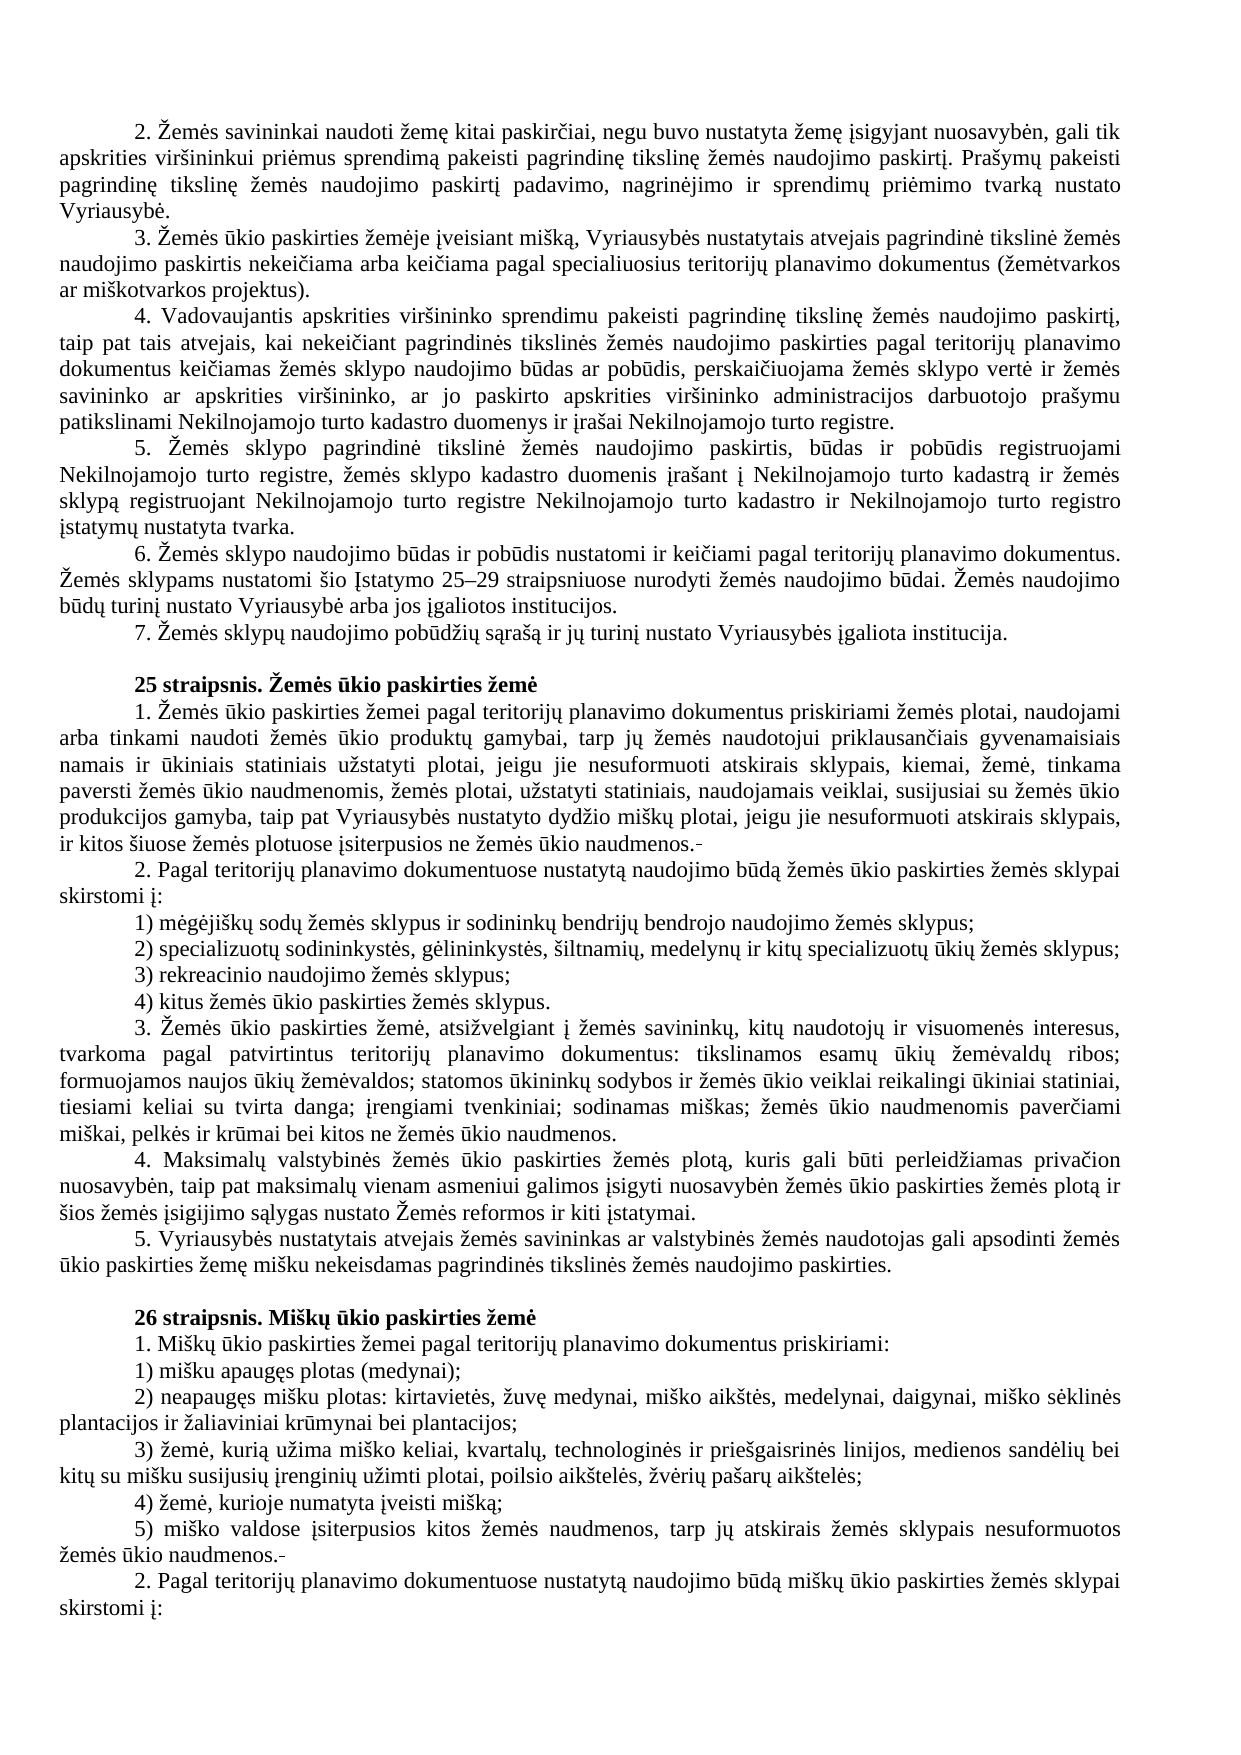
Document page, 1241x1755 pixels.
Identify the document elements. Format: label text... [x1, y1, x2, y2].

text 1) mišku apaugęs plotas (medynai); [59, 1357, 1122, 1383]
text 4. Vadovaujantis apskrities viršininko sprendimu pakeisti pagrindinę tikslinę žemės naudojimo paskirtį, taip pat tais atvejais, kai nekeičiant pagrindinės tikslinės žemės naudojimo paskirties pagal teritorijų planavimo dokumentus keičiamas žemės sklypo naudojimo būdas ar pobūdis, perskaičiuojama žemės sklypo vertė ir žemės savininko ar apskrities viršininko, ar jo paskirto apskrities viršininko administracijos darbuotojo prašymu patikslinami Nekilnojamojo turto kadastro duomenys ir įrašai Nekilnojamojo turto registre. [59, 303, 1122, 434]
text 4) žemė, kurioje numatyta įveisti mišką; [59, 1488, 1122, 1515]
text 1. Žemės ūkio paskirties žemei pagal teritorijų planavimo dokumentus priskiriami žemės plotai, naudojami arba tinkami naudoti žemės ūkio produktų gamybai, tarp jų žemės naudotojui priklausančiais gyvenamaisiais namais ir ūkiniais statiniais užstatyti plotai, jeigu jie nesuformuoti atskirais sklypais, kiemai, žemė, tinkama paversti žemės ūkio naudmenomis, žemės plotai, užstatyti statiniais, naudojamais veiklai, susijusiai su žemės ūkio produkcijos gamyba, taip pat Vyriausybės nustatyto dydžio miškų plotai, jeigu jie nesuformuoti atskirais sklypais, ir kitos šiuose žemės plotuose įsiterpusios ne žemės ūkio naudmenos. [59, 698, 1122, 856]
text 26 straipsnis. Miškų ūkio paskirties žemė [59, 1304, 1122, 1330]
text 1) mėgėjiškų sodų žemės sklypus ir sodininkų bendrijų bendrojo naudojimo žemės sklypus; [59, 909, 1122, 935]
text 6. Žemės sklypo naudojimo būdas ir pobūdis nustatomi ir keičiami pagal teritorijų planavimo dokumentus. Žemės sklypams nustatomi šio Įstatymo 25–29 straipsniuose nurodyti žemės naudojimo būdai. Žemės naudojimo būdų turinį nustato Vyriausybė arba jos įgaliotos institucijos. [59, 540, 1122, 619]
text 4) kitus žemės ūkio paskirties žemės sklypus. [59, 988, 1122, 1014]
text 5. Žemės sklypo pagrindinė tikslinė žemės naudojimo paskirtis, būdas ir pobūdis registruojami Nekilnojamojo turto registre, žemės sklypo kadastro duomenis įrašant į Nekilnojamojo turto kadastrą ir žemės sklypą registruojant Nekilnojamojo turto registre Nekilnojamojo turto kadastro ir Nekilnojamojo turto registro įstatymų nustatyta tvarka. [59, 434, 1122, 540]
text 2) neapaugęs mišku plotas: kirtavietės, žuvę medynai, miško aikštės, medelynai, daigynai, miško sėklinės plantacijos ir žaliaviniai krūmynai bei plantacijos; [59, 1383, 1122, 1436]
text 25 straipsnis. Žemės ūkio paskirties žemė [59, 672, 1122, 698]
text 5. Vyriausybės nustatytais atvejais žemės savininkas ar valstybinės žemės naudotojas gali apsodinti žemės ūkio paskirties žemę mišku nekeisdamas pagrindinės tikslinės žemės naudojimo paskirties. [59, 1225, 1122, 1278]
text 5) miško valdose įsiterpusios kitos žemės naudmenos, tarp jų atskirais žemės sklypais nesuformuotos žemės ūkio naudmenos. [59, 1515, 1122, 1568]
text 3. Žemės ūkio paskirties žemė, atsižvelgiant į žemės savininkų, kitų naudotojų ir visuomenės interesus, tvarkoma pagal patvirtintus teritorijų planavimo dokumentus: tikslinamos esamų ūkių žemėvaldų ribos; formuojamos naujos ūkių žemėvaldos; statomos ūkininkų sodybos ir žemės ūkio veiklai reikalingi ūkiniai statiniai, tiesiami keliai su tvirta danga; įrengiami tvenkiniai; sodinamas miškas; žemės ūkio naudmenomis paverčiami miškai, pelkės ir krūmai bei kitos ne žemės ūkio naudmenos. [59, 1014, 1122, 1146]
text 2. Pagal teritorijų planavimo dokumentuose nustatytą naudojimo būdą žemės ūkio paskirties žemės sklypai skirstomi į: [59, 856, 1122, 909]
text 7. Žemės sklypų naudojimo pobūdžių sąrašą ir jų turinį nustato Vyriausybės įgaliota institucija. [59, 619, 1122, 645]
text 3. Žemės ūkio paskirties žemėje įveisiant mišką, Vyriausybės nustatytais atvejais pagrindinė tikslinė žemės naudojimo paskirtis nekeičiama arba keičiama pagal specialiuosius teritorijų planavimo dokumentus (žemėtvarkos ar miškotvarkos projektus). [59, 223, 1122, 303]
text 4. Maksimalų valstybinės žemės ūkio paskirties žemės plotą, kuris gali būti perleidžiamas privačion nuosavybėn, taip pat maksimalų vienam asmeniui galimos įsigyti nuosavybėn žemės ūkio paskirties žemės plotą ir šios žemės įsigijimo sąlygas nustato Žemės reformos ir kiti įstatymai. [59, 1146, 1122, 1225]
text 3) rekreacinio naudojimo žemės sklypus; [59, 961, 1122, 988]
text 3) žemė, kurią užima miško keliai, kvartalų, technologinės ir priešgaisrinės linijos, medienos sandėlių bei kitų su mišku susijusių įrenginių užimti plotai, poilsio aikštelės, žvėrių pašarų aikštelės; [59, 1436, 1122, 1488]
text 2. Pagal teritorijų planavimo dokumentuose nustatytą naudojimo būdą miškų ūkio paskirties žemės sklypai skirstomi į: [59, 1568, 1122, 1620]
text 2. Žemės savininkai naudoti žemę kitai paskirčiai, negu buvo nustatyta žemę įsigyjant nuosavybėn, gali tik apskrities viršininkui priėmus sprendimą pakeisti pagrindinę tikslinę žemės naudojimo paskirtį. Prašymų pakeisti pagrindinę tikslinę žemės naudojimo paskirtį padavimo, nagrinėjimo ir sprendimų priėmimo tvarką nustato Vyriausybė. [59, 118, 1122, 223]
text 2) specializuotų sodininkystės, gėlininkystės, šiltnamių, medelynų ir kitų specializuotų ūkių žemės sklypus; [59, 935, 1122, 961]
text 1. Miškų ūkio paskirties žemei pagal teritorijų planavimo dokumentus priskiriami: [59, 1330, 1122, 1357]
